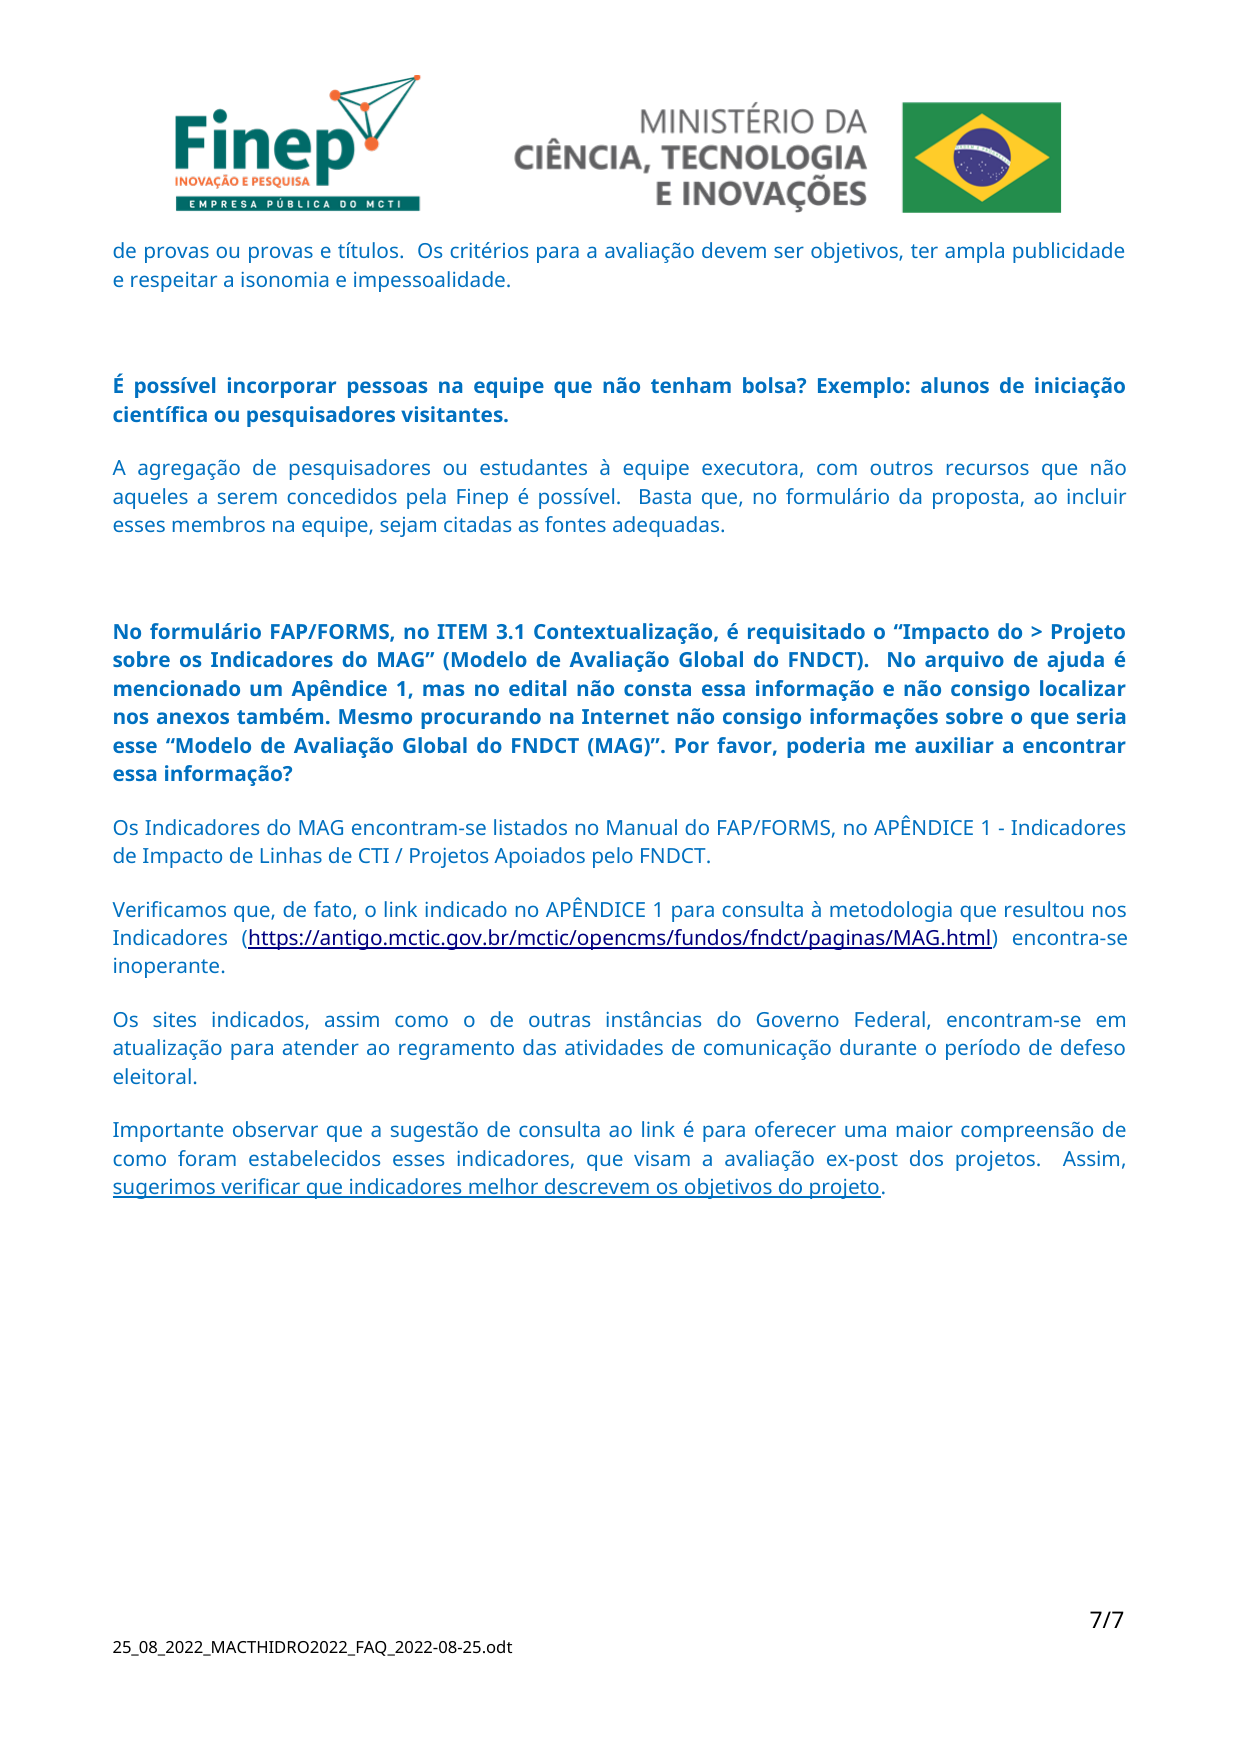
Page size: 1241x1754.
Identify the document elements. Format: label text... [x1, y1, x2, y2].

text É possível incorporar pessoas na equipe que não tenham bolsa? Exemplo: alunos de iniciação científica ou pesquisadores visitantes. [112, 372, 1128, 428]
text A agregação de pesquisadores ou estudantes à equipe executora, com outros recursos que não aqueles a serem concedidos pela Finep é possível. Basta que, no formulário da proposta, ao incluir esses membros na equipe, sejam citadas as fontes adequadas. [112, 453, 1128, 539]
text Os Indicadores do MAG encontram-se listados no Manual do FAP/FORMS, no APÊNDICE 1 - Indicadores de Impacto de Linhas de CTI / Projetos Apoiados pelo FNDCT. [112, 813, 1128, 870]
text de provas ou provas e títulos. Os critérios para a avaliação devem ser objetivos, ter ampla publicidade e respeitar a isonomia e impessoalidade. [112, 236, 1128, 293]
text Os sites indicados, assim como o de outras instâncias do Governo Federal, encontram-se em atualização para atender ao regramento das atividades de comunicação durante o período de defeso eleitoral. [112, 1005, 1128, 1090]
text Importante observar que a sugestão de consulta ao link é para oferecer uma maior compreensão de como foram estabelecidos esses indicadores, que visam a avaliação ex-post dos projetos. Assim, sugerimos verificar que indicadores melhor descrevem os objetivos do projeto. [112, 1115, 1128, 1201]
text Verificamos que, de fato, o link indicado no APÊNDICE 1 para consulta à metodologia que resultou nos Indicadores (https://antigo.mctic.gov.br/mctic/opencms/fundos/fndct/paginas/MAG.html) encontra-se inoperante. [112, 895, 1128, 980]
text No formulário FAP/FORMS, no ITEM 3.1 Contextualização, é requisitado o “Impacto do > Projeto sobre os Indicadores do MAG” (Modelo de Avaliação Global do FNDCT). No arquivo de ajuda é mencionado um Apêndice 1, mas no edital não consta essa informação e não consigo localizar nos anexos também. Mesmo procurando na Internet não consigo informações sobre o que seria esse “Modelo de Avaliação Global do FNDCT (MAG)”. Por favor, poderia me auxiliar a encontrar essa informação? [112, 617, 1128, 788]
